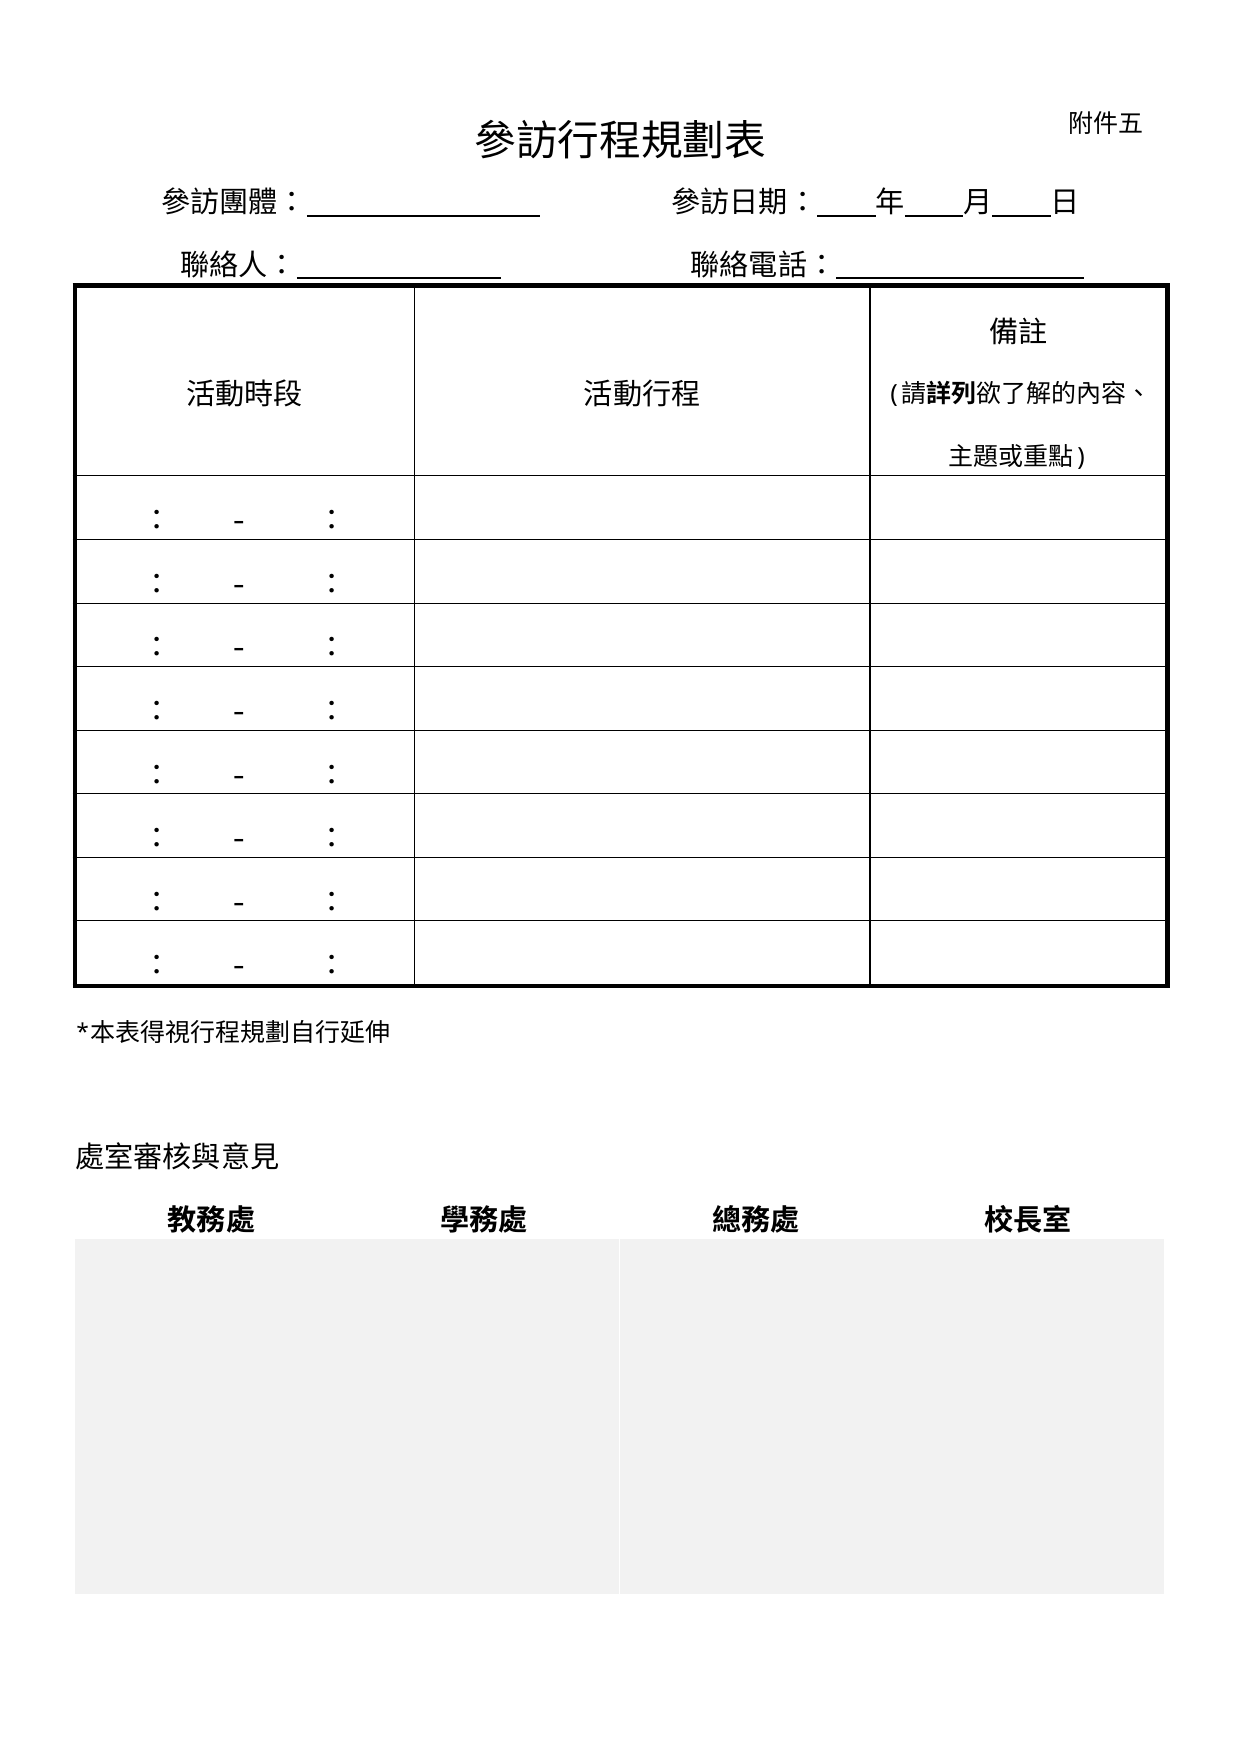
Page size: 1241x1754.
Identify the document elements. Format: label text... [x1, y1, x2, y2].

text 參訪行程規劃表 [75, 96, 1166, 158]
table_cell [871, 667, 1165, 729]
table_cell [415, 858, 869, 920]
table_cell ： - ： [77, 858, 414, 920]
table_cell [415, 540, 869, 602]
table_header 教務處 [75, 1176, 347, 1238]
table_cell [415, 921, 869, 984]
text 聯絡人： 聯絡電話： [75, 221, 1165, 283]
table_cell [871, 731, 1165, 793]
table_cell [415, 794, 869, 857]
table_cell [415, 476, 869, 539]
table_cell ： - ： [77, 921, 414, 984]
table_cell ： - ： [77, 794, 414, 857]
table_cell ： - ： [77, 604, 414, 666]
table_header 備註 (請詳列欲了解的內容、主題或重點) [871, 288, 1165, 475]
table_cell [75, 1239, 347, 1594]
table_cell [871, 921, 1165, 984]
table_cell [871, 476, 1165, 539]
text 處室審核與意見 [75, 1113, 1165, 1176]
table_header 活動時段 [77, 288, 414, 475]
table_cell [620, 1239, 892, 1594]
text 參訪團體： 參訪日期： 年 月 日 [75, 158, 1165, 221]
text 附件五 [1068, 103, 1151, 139]
table_cell [415, 604, 869, 666]
table_cell [415, 731, 869, 793]
table_cell ： - ： [77, 667, 414, 729]
table_cell [892, 1239, 1164, 1594]
table_cell [347, 1239, 619, 1594]
text *本表得視行程規劃自行延伸 [75, 988, 1165, 1051]
table_header 活動行程 [415, 288, 869, 475]
table_cell [871, 794, 1165, 857]
table_cell ： - ： [77, 476, 414, 539]
table_cell ： - ： [77, 540, 414, 602]
table_header 校長室 [892, 1176, 1164, 1238]
table_header 總務處 [620, 1176, 892, 1238]
table_cell [871, 858, 1165, 920]
table_header 學務處 [347, 1176, 619, 1238]
table_cell ： - ： [77, 731, 414, 793]
table_cell [871, 604, 1165, 666]
table_cell [871, 540, 1165, 602]
table_cell [415, 667, 869, 729]
